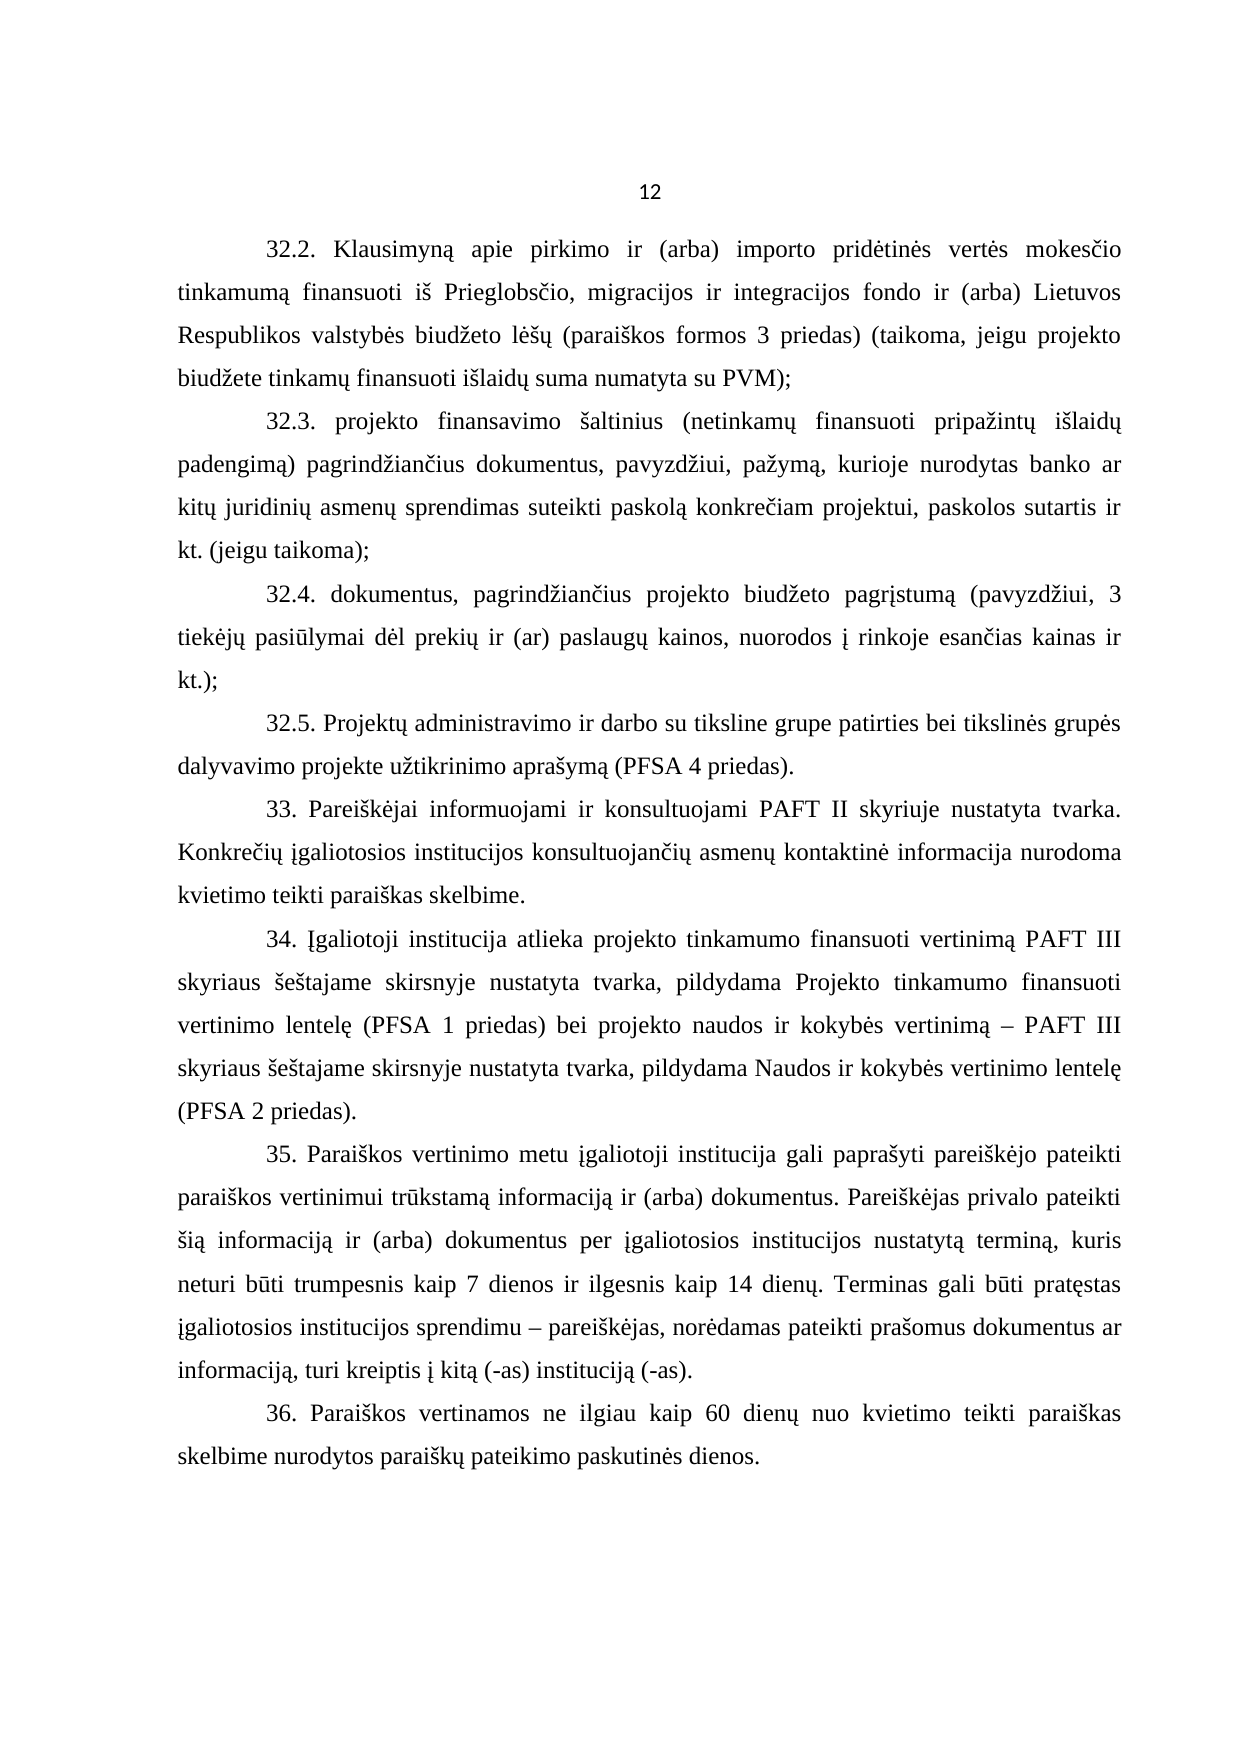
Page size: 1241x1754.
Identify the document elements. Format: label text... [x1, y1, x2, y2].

text 32.5. Projektų administravimo ir darbo su tiksline grupe patirties bei tikslinės grupės dalyvavimo projekte užtikrinimo aprašymą (PFSA 4 priedas). [177, 708, 1122, 780]
text 32.2. Klausimyną apie pirkimo ir (arba) importo pridėtinės vertės mokesčio tinkamumą finansuoti iš Prieglobsčio, migracijos ir integracijos fondo ir (arba) Lietuvos Respublikos valstybės biudžeto lėšų (paraiškos formos 3 priedas) (taikoma, jeigu projekto biudžete tinkamų finansuoti išlaidų suma numatyta su PVM); [177, 234, 1122, 392]
text 32.4. dokumentus, pagrindžiančius projekto biudžeto pagrįstumą (pavyzdžiui, 3 tiekėjų pasiūlymai dėl prekių ir (ar) paslaugų kainos, nuorodos į rinkoje esančias kainas ir kt.); [177, 579, 1122, 694]
text 34. Įgaliotoji institucija atlieka projekto tinkamumo finansuoti vertinimą PAFT III skyriaus šeštajame skirsnyje nustatyta tvarka, pildydama Projekto tinkamumo finansuoti vertinimo lentelę (PFSA 1 priedas) bei projekto naudos ir kokybės vertinimą – PAFT III skyriaus šeštajame skirsnyje nustatyta tvarka, pildydama Naudos ir kokybės vertinimo lentelę (PFSA 2 priedas). [177, 924, 1122, 1125]
text 36. Paraiškos vertinamos ne ilgiau kaip 60 dienų nuo kvietimo teikti paraiškas skelbime nurodytos paraiškų pateikimo paskutinės dienos. [177, 1398, 1122, 1470]
text 35. Paraiškos vertinimo metu įgaliotoji institucija gali paprašyti pareiškėjo pateikti paraiškos vertinimui trūkstamą informaciją ir (arba) dokumentus. Pareiškėjas privalo pateikti šią informaciją ir (arba) dokumentus per įgaliotosios institucijos nustatytą terminą, kuris neturi būti trumpesnis kaip 7 dienos ir ilgesnis kaip 14 dienų. Terminas gali būti pratęstas įgaliotosios institucijos sprendimu – pareiškėjas, norėdamas pateikti prašomus dokumentus ar informaciją, turi kreiptis į kitą (-as) instituciją (-as). [177, 1139, 1122, 1384]
text 32.3. projekto finansavimo šaltinius (netinkamų finansuoti pripažintų išlaidų padengimą) pagrindžiančius dokumentus, pavyzdžiui, pažymą, kurioje nurodytas banko ar kitų juridinių asmenų sprendimas suteikti paskolą konkrečiam projektui, paskolos sutartis ir kt. (jeigu taikoma); [177, 406, 1122, 564]
text 33. Pareiškėjai informuojami ir konsultuojami PAFT II skyriuje nustatyta tvarka. Konkrečių įgaliotosios institucijos konsultuojančių asmenų kontaktinė informacija nurodoma kvietimo teikti paraiškas skelbime. [177, 794, 1122, 909]
